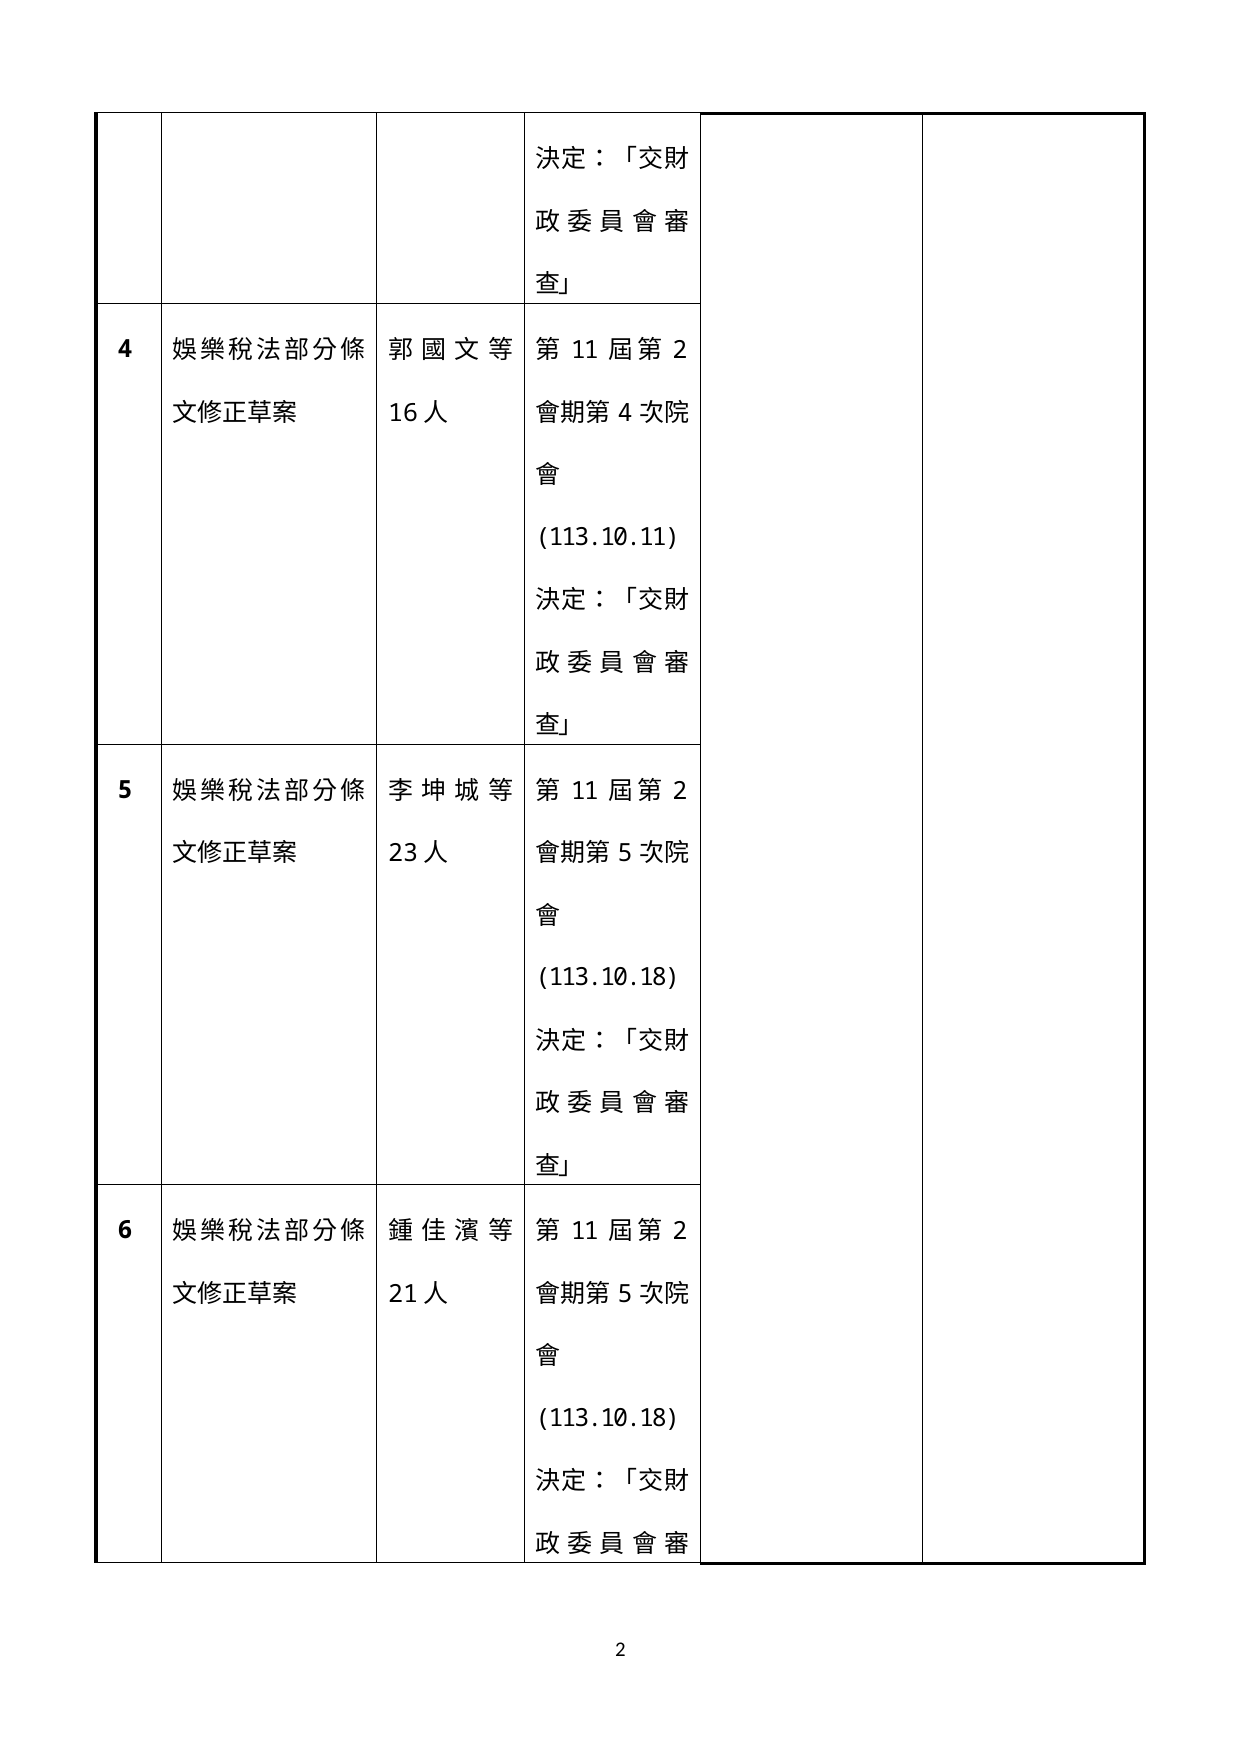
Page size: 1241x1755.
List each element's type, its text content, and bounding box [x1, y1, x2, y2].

table_cell [98, 745, 161, 1184]
table_cell 第11屆第2會期第5次院會(113.10.18)決定：「交財政委員會審查」 [525, 745, 700, 1184]
table_cell 第11屆第2會期第4次院會(113.10.11)決定：「交財政委員會審查」 [525, 304, 700, 743]
table_cell [98, 113, 161, 303]
table_cell 李坤城等23人 [377, 745, 524, 1184]
table_cell [98, 1185, 161, 1562]
table_cell 娛樂稅法部分條文修正草案 [162, 1185, 376, 1562]
table_cell [162, 113, 376, 303]
table_cell [701, 115, 922, 1562]
table_cell [98, 304, 161, 743]
table_cell 娛樂稅法部分條文修正草案 [162, 304, 376, 743]
table_cell 決定：「交財政委員會審查」 [525, 113, 700, 303]
table_cell [377, 113, 524, 303]
table_cell 娛樂稅法部分條文修正草案 [162, 745, 376, 1184]
table_cell 鍾佳濱等21人 [377, 1185, 524, 1562]
table_cell 郭國文等16人 [377, 304, 524, 743]
table_cell [923, 115, 1143, 1562]
table_cell 第11屆第2會期第5次院會(113.10.18)決定：「交財政委員會審 [525, 1185, 700, 1562]
